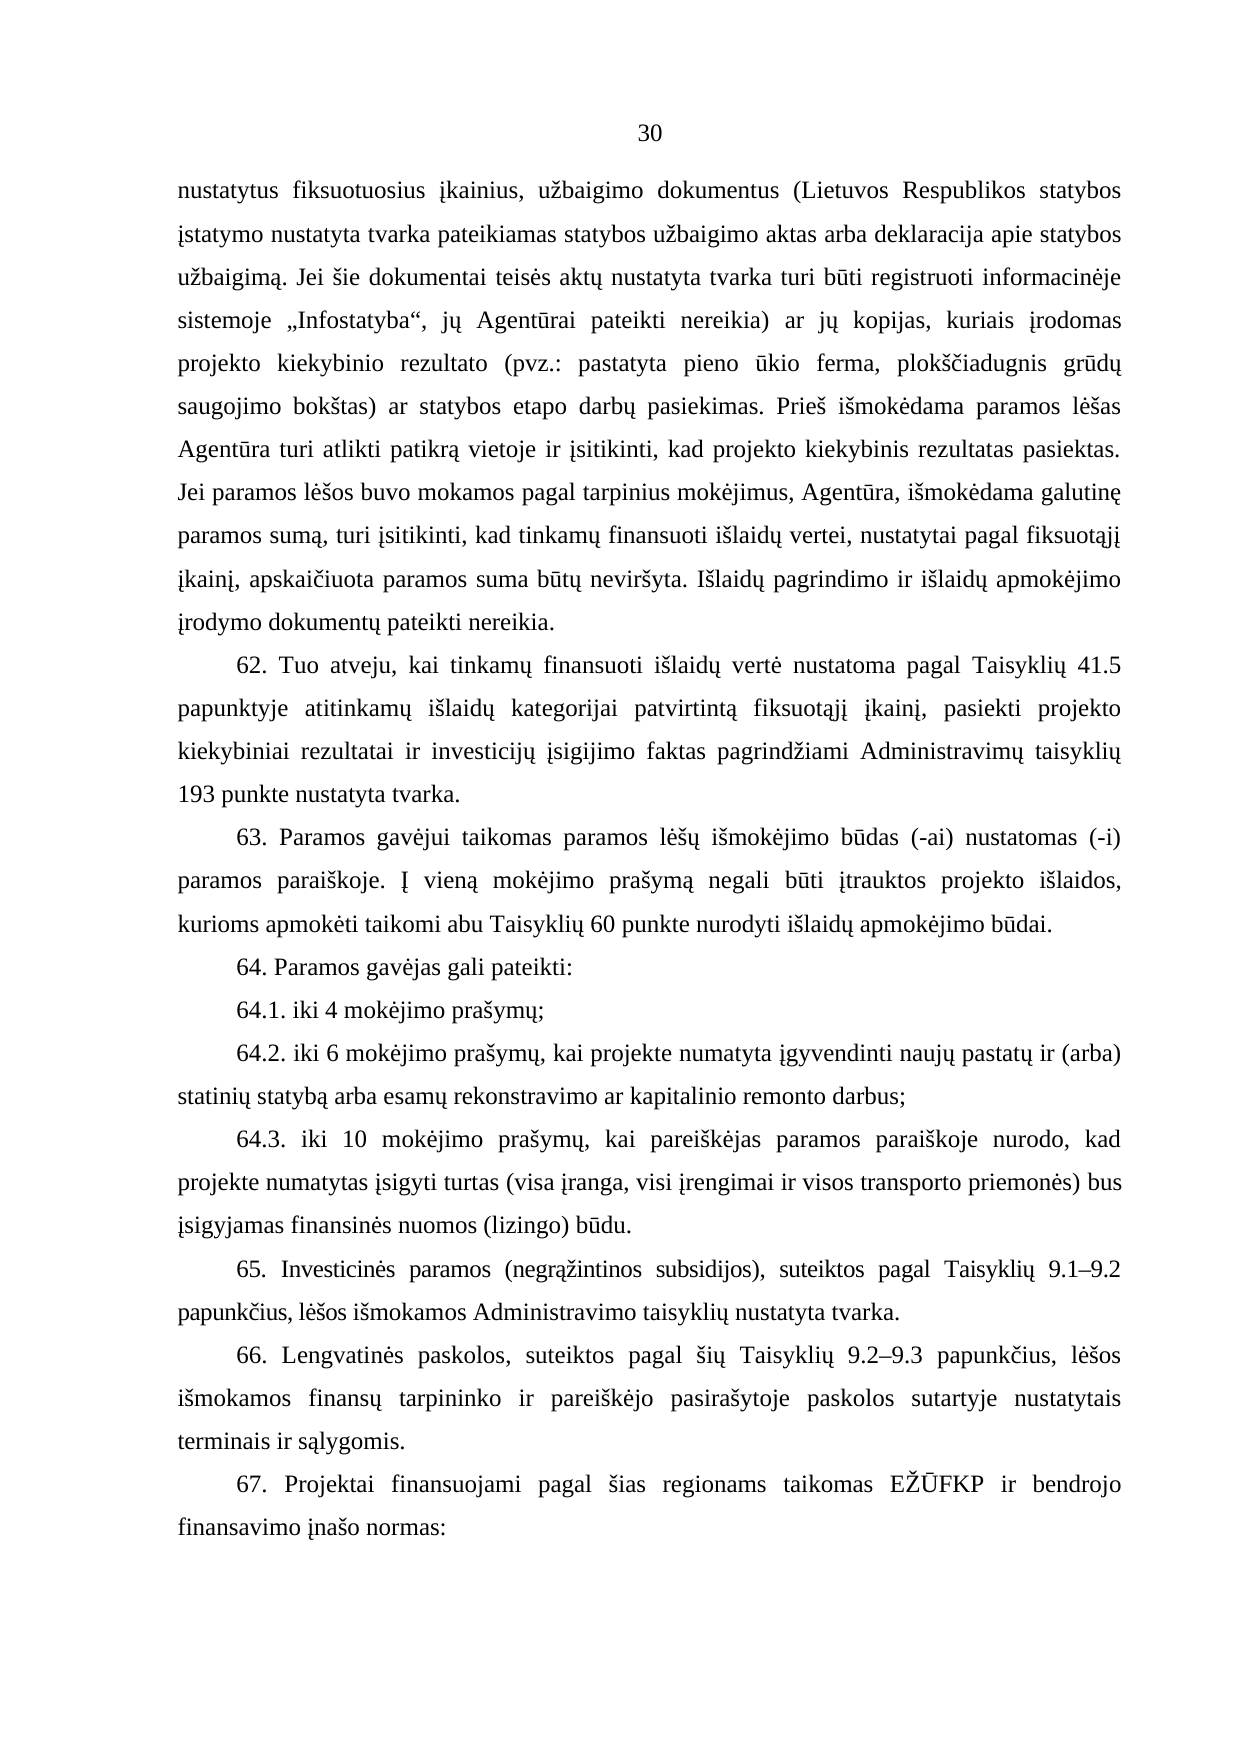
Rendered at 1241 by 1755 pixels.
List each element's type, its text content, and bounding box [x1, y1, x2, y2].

text 62. Tuo atveju, kai tinkamų finansuoti išlaidų vertė nustatoma pagal Taisyklių 41.5 papunktyje atitinkamų išlaidų kategorijai patvirtintą fiksuotąjį įkainį, pasiekti projekto kiekybiniai rezultatai ir investicijų įsigijimo faktas pagrindžiami Administravimų taisyklių 193 punkte nustatyta tvarka. [177, 650, 1122, 808]
text 66. Lengvatinės paskolos, suteiktos pagal šių Taisyklių 9.2–9.3 papunkčius, lėšos išmokamos finansų tarpininko ir pareiškėjo pasirašytoje paskolos sutartyje nustatytais terminais ir sąlygomis. [177, 1340, 1122, 1455]
text 63. Paramos gavėjui taikomas paramos lėšų išmokėjimo būdas (-ai) nustatomas (-i) paramos paraiškoje. Į vieną mokėjimo prašymą negali būti įtrauktos projekto išlaidos, kurioms apmokėti taikomi abu Taisyklių 60 punkte nurodyti išlaidų apmokėjimo būdai. [177, 822, 1122, 937]
text 67. Projektai finansuojami pagal šias regionams taikomas EŽŪFKP ir bendrojo finansavimo įnašo normas: [177, 1469, 1122, 1541]
text 65. Investicinės paramos (negrąžintinos subsidijos), suteiktos pagal Taisyklių 9.1–9.2 papunkčius, lėšos išmokamos Administravimo taisyklių nustatyta tvarka. [177, 1254, 1122, 1326]
text 64.1. iki 4 mokėjimo prašymų; [177, 995, 1122, 1024]
text 64. Paramos gavėjas gali pateikti: [177, 952, 1122, 981]
text 64.3. iki 10 mokėjimo prašymų, kai pareiškėjas paramos paraiškoje nurodo, kad projekte numatytas įsigyti turtas (visa įranga, visi įrengimai ir visos transporto priemonės) bus įsigyjamas finansinės nuomos (lizingo) būdu. [177, 1124, 1122, 1239]
text 64.2. iki 6 mokėjimo prašymų, kai projekte numatyta įgyvendinti naujų pastatų ir (arba) statinių statybą arba esamų rekonstravimo ar kapitalinio remonto darbus; [177, 1038, 1122, 1110]
text nustatytus fiksuotuosius įkainius, užbaigimo dokumentus (Lietuvos Respublikos statybos įstatymo nustatyta tvarka pateikiamas statybos užbaigimo aktas arba deklaracija apie statybos užbaigimą. Jei šie dokumentai teisės aktų nustatyta tvarka turi būti registruoti informacinėje sistemoje „Infostatyba“, jų Agentūrai pateikti nereikia) ar jų kopijas, kuriais įrodomas projekto kiekybinio rezultato (pvz.: pastatyta pieno ūkio ferma, plokščiadugnis grūdų saugojimo bokštas) ar statybos etapo darbų pasiekimas. Prieš išmokėdama paramos lėšas Agentūra turi atlikti patikrą vietoje ir įsitikinti, kad projekto kiekybinis rezultatas pasiektas. Jei paramos lėšos buvo mokamos pagal tarpinius mokėjimus, Agentūra, išmokėdama galutinę paramos sumą, turi įsitikinti, kad tinkamų finansuoti išlaidų vertei, nustatytai pagal fiksuotąjį įkainį, apskaičiuota paramos suma būtų neviršyta. Išlaidų pagrindimo ir išlaidų apmokėjimo įrodymo dokumentų pateikti nereikia. [177, 176, 1122, 636]
